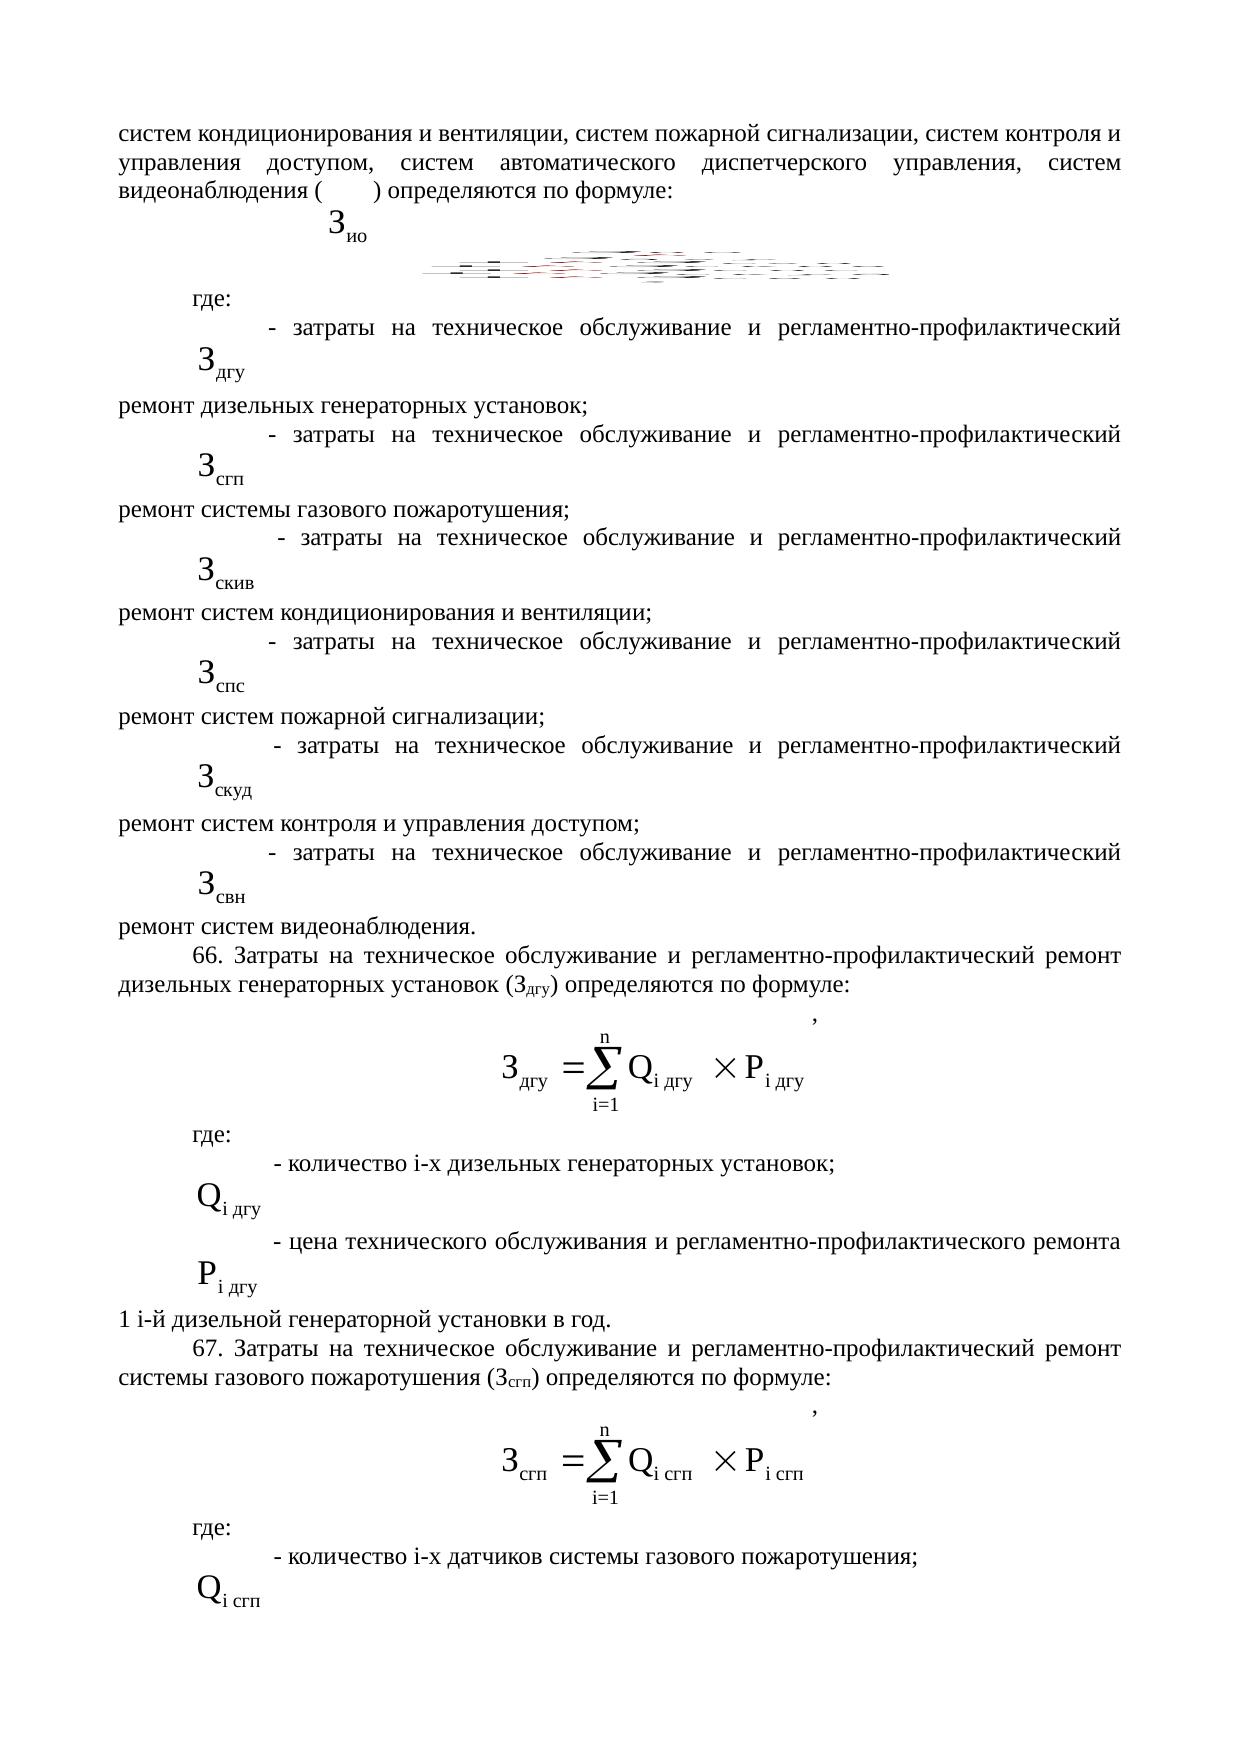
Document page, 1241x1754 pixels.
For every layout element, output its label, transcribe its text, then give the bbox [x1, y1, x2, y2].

text - затраты на техническое обслуживание и регламентно-профилактический ремонт систем видеонаблюдения. [118, 837, 1122, 940]
text - затраты на техническое обслуживание и регламентно-профилактический ремонт систем кондиционирования и вентиляции; [118, 522, 1122, 626]
text - затраты на техническое обслуживание и регламентно-профилактический ремонт системы газового пожаротушения; [118, 419, 1122, 522]
text 66. Затраты на техническое обслуживание и регламентно-профилактический ремонт дизельных генераторных установок (Здгу) определяются по формуле: [118, 940, 1122, 998]
text , [118, 998, 1122, 1119]
text , [118, 1391, 1122, 1512]
text где: [118, 1119, 1122, 1148]
text - затраты на техническое обслуживание и регламентно-профилактический ремонт систем пожарной сигнализации; [118, 626, 1122, 730]
text 67. Затраты на техническое обслуживание и регламентно-профилактический ремонт системы газового пожаротушения (Зсгп) определяются по формуле: [118, 1333, 1122, 1391]
text где: [118, 1512, 1122, 1541]
text систем кондиционирования и вентиляции, систем пожарной сигнализации, систем контроля и управления доступом, систем автоматического диспетчерского управления, систем видеонаблюдения () определяются по формуле: [118, 118, 1122, 251]
text - затраты на техническое обслуживание и регламентно-профилактический ремонт систем контроля и управления доступом; [118, 730, 1122, 837]
text где: [118, 283, 1122, 312]
text - количество i-х дизельных генераторных установок; [118, 1148, 1122, 1226]
text - цена технического обслуживания и регламентно-профилактического ремонта 1 i-й дизельной генераторной установки в год. [118, 1226, 1122, 1333]
text - количество i-х датчиков системы газового пожаротушения; [118, 1541, 1122, 1616]
text - затраты на техническое обслуживание и регламентно-профилактический ремонт дизельных генераторных установок; [118, 312, 1122, 419]
